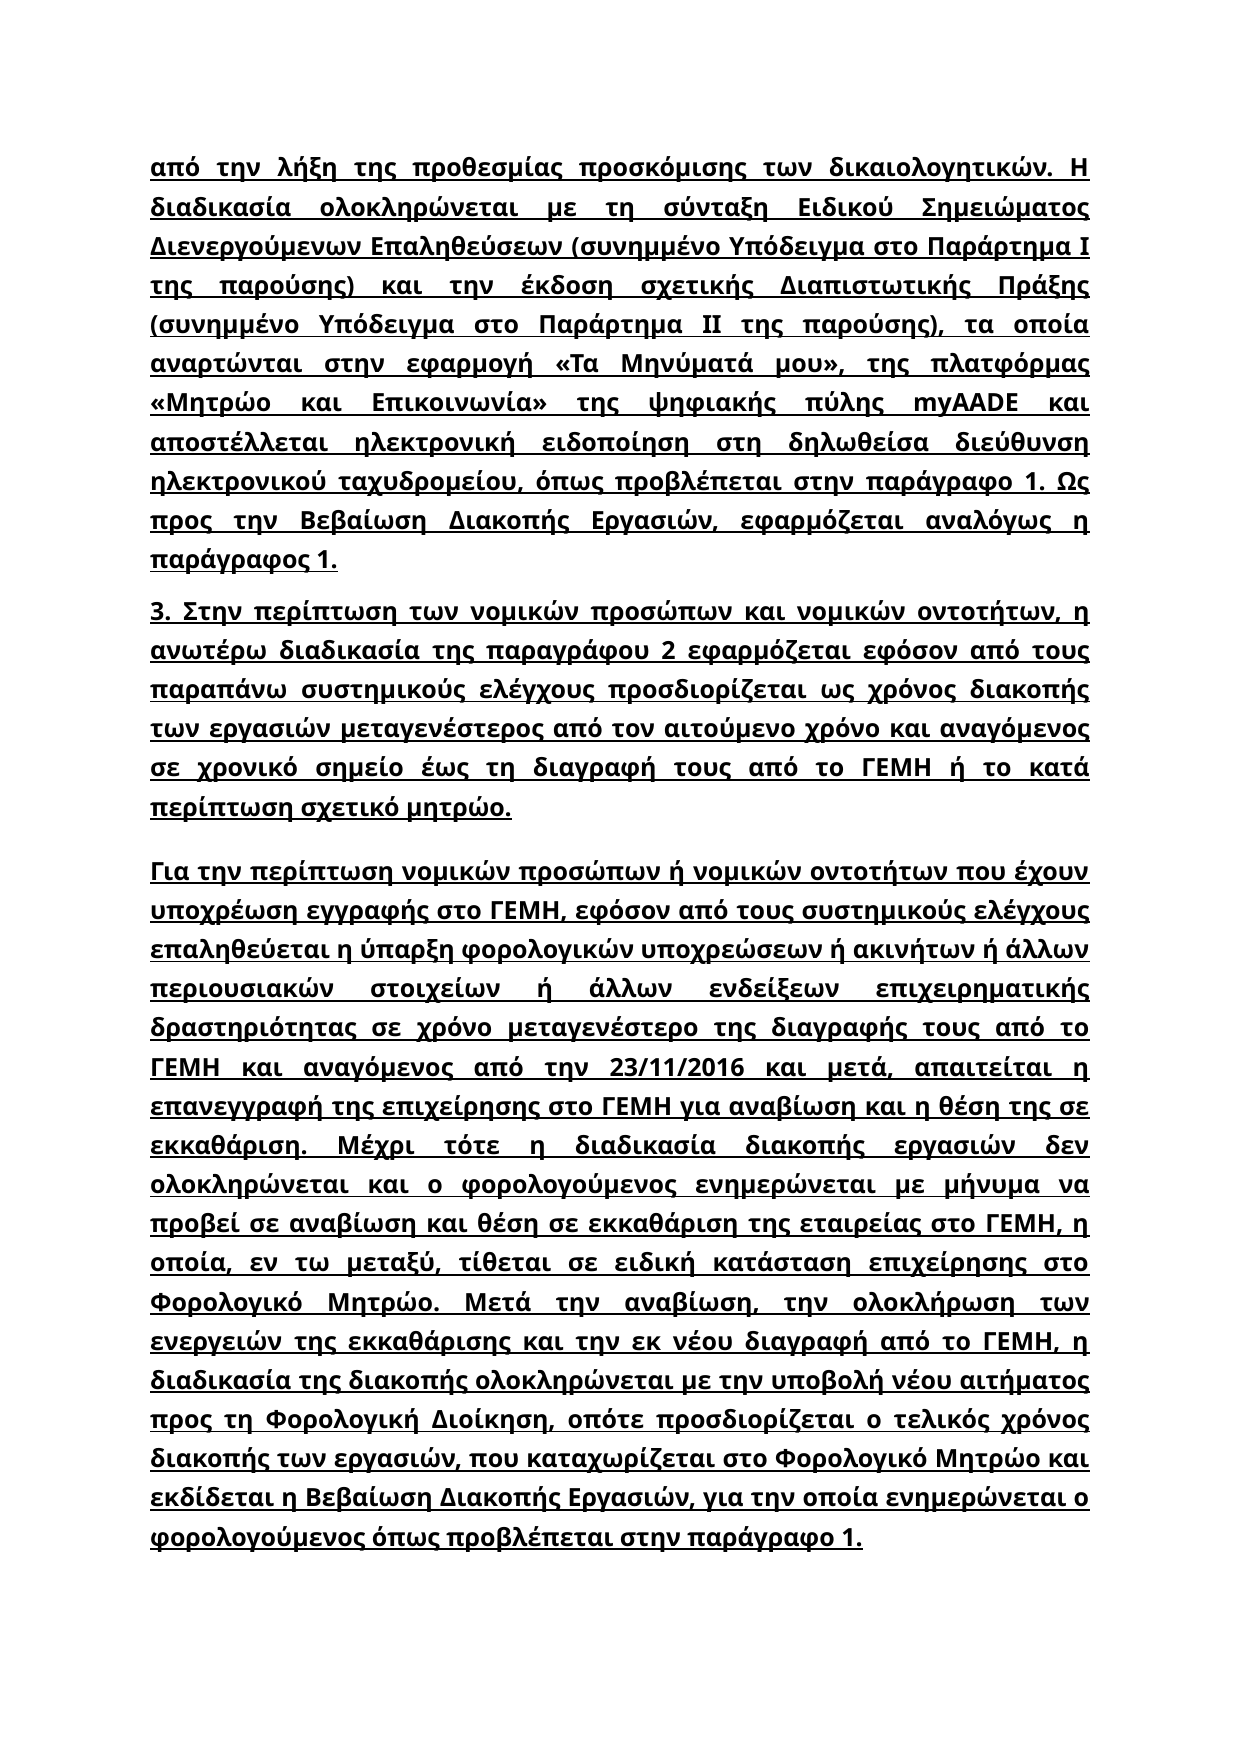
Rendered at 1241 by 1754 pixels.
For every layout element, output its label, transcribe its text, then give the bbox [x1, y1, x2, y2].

text 3. Στην περίπτωση των νομικών προσώπων και νομικών οντοτήτων, η [150, 593, 1090, 622]
text σε χρονικό σημείο έως τη διαγραφή τους από το ΓΕΜΗ ή το κατά [150, 742, 1090, 779]
text Διενεργούμενων Επαληθεύσεων (συνημμένο Υπόδειγμα στο Παράρτημα Ι [150, 220, 1090, 257]
text «Μητρώο και Επικοινωνία» της ψηφιακής πύλης myAADE και [150, 377, 1090, 414]
text παραπάνω συστημικούς ελέγχους προσδιορίζεται ως χρόνος διακοπής [150, 663, 1090, 701]
text υποχρέωση εγγραφής στο ΓΕΜΗ, εφόσον από τους συστημικούς ελέγχους [150, 884, 1090, 921]
text Φορολογικό Μητρώο. Μετά την αναβίωση, την ολοκλήρωση των [150, 1276, 1090, 1313]
text ενεργειών της εκκαθάρισης και την εκ νέου διαγραφή από το ΓΕΜΗ, η [150, 1315, 1090, 1352]
text φορολογούμενος όπως προβλέπεται στην παράγραφο 1. [150, 1511, 1090, 1553]
text επανεγγραφή της επιχείρησης στο ΓΕΜΗ για αναβίωση και η θέση της σε [150, 1080, 1090, 1117]
text Για την περίπτωση νομικών προσώπων ή νομικών οντοτήτων που έχουν [150, 853, 1090, 882]
text ΓΕΜΗ και αναγόμενος από την 23/11/2016 και μετά, απαιτείται η [150, 1041, 1090, 1078]
text ηλεκτρονικού ταχυδρομείου, όπως προβλέπεται στην παράγραφο 1. Ως [150, 455, 1090, 492]
text οποία, εν τω μεταξύ, τίθεται σε ειδική κατάσταση επιχείρησης στο [150, 1237, 1090, 1274]
text των εργασιών μεταγενέστερος από τον αιτούμενο χρόνο και αναγόμενος [150, 702, 1090, 740]
text προς την Βεβαίωση Διακοπής Εργασιών, εφαρμόζεται αναλόγως η [150, 494, 1090, 531]
text (συνημμένο Υπόδειγμα στο Παράρτημα ΙΙ της παρούσης), τα οποία [150, 298, 1090, 336]
text εκκαθάριση. Μέχρι τότε η διαδικασία διακοπής εργασιών δεν [150, 1119, 1090, 1156]
text εκδίδεται η Βεβαίωση Διακοπής Εργασιών, για την οποία ενημερώνεται ο [150, 1472, 1090, 1509]
text αναρτώνται στην εφαρμογή «Τα Μηνύματά μου», της πλατφόρμας [150, 337, 1090, 375]
text περίπτωση σχετικό μητρώο. [150, 781, 1090, 823]
text διαδικασία της διακοπής ολοκληρώνεται με την υποβολή νέου αιτήματος [150, 1354, 1090, 1391]
text από την λήξη της προθεσμίας προσκόμισης των δικαιολογητικών. Η [150, 150, 1090, 179]
text δραστηριότητας σε χρόνο μεταγενέστερο της διαγραφής τους από το [150, 1002, 1090, 1039]
text ανωτέρω διαδικασία της παραγράφου 2 εφαρμόζεται εφόσον από τους [150, 624, 1090, 661]
text διαδικασία ολοκληρώνεται με τη σύνταξη Ειδικού Σημειώματος [150, 181, 1090, 218]
text ολοκληρώνεται και ο φορολογούμενος ενημερώνεται με μήνυμα να [150, 1158, 1090, 1196]
text επαληθεύεται η ύπαρξη φορολογικών υποχρεώσεων ή ακινήτων ή άλλων [150, 923, 1090, 961]
text περιουσιακών στοιχείων ή άλλων ενδείξεων επιχειρηματικής [150, 962, 1090, 1000]
text προβεί σε αναβίωση και θέση σε εκκαθάριση της εταιρείας στο ΓΕΜΗ, η [150, 1197, 1090, 1235]
text διακοπής των εργασιών, που καταχωρίζεται στο Φορολογικό Μητρώο και [150, 1432, 1090, 1470]
text παράγραφος 1. [150, 533, 1090, 576]
text προς τη Φορολογική Διοίκηση, οπότε προσδιορίζεται ο τελικός χρόνος [150, 1393, 1090, 1431]
text της παρούσης) και την έκδοση σχετικής Διαπιστωτικής Πράξης [150, 259, 1090, 296]
text αποστέλλεται ηλεκτρονική ειδοποίηση στη δηλωθείσα διεύθυνση [150, 416, 1090, 453]
